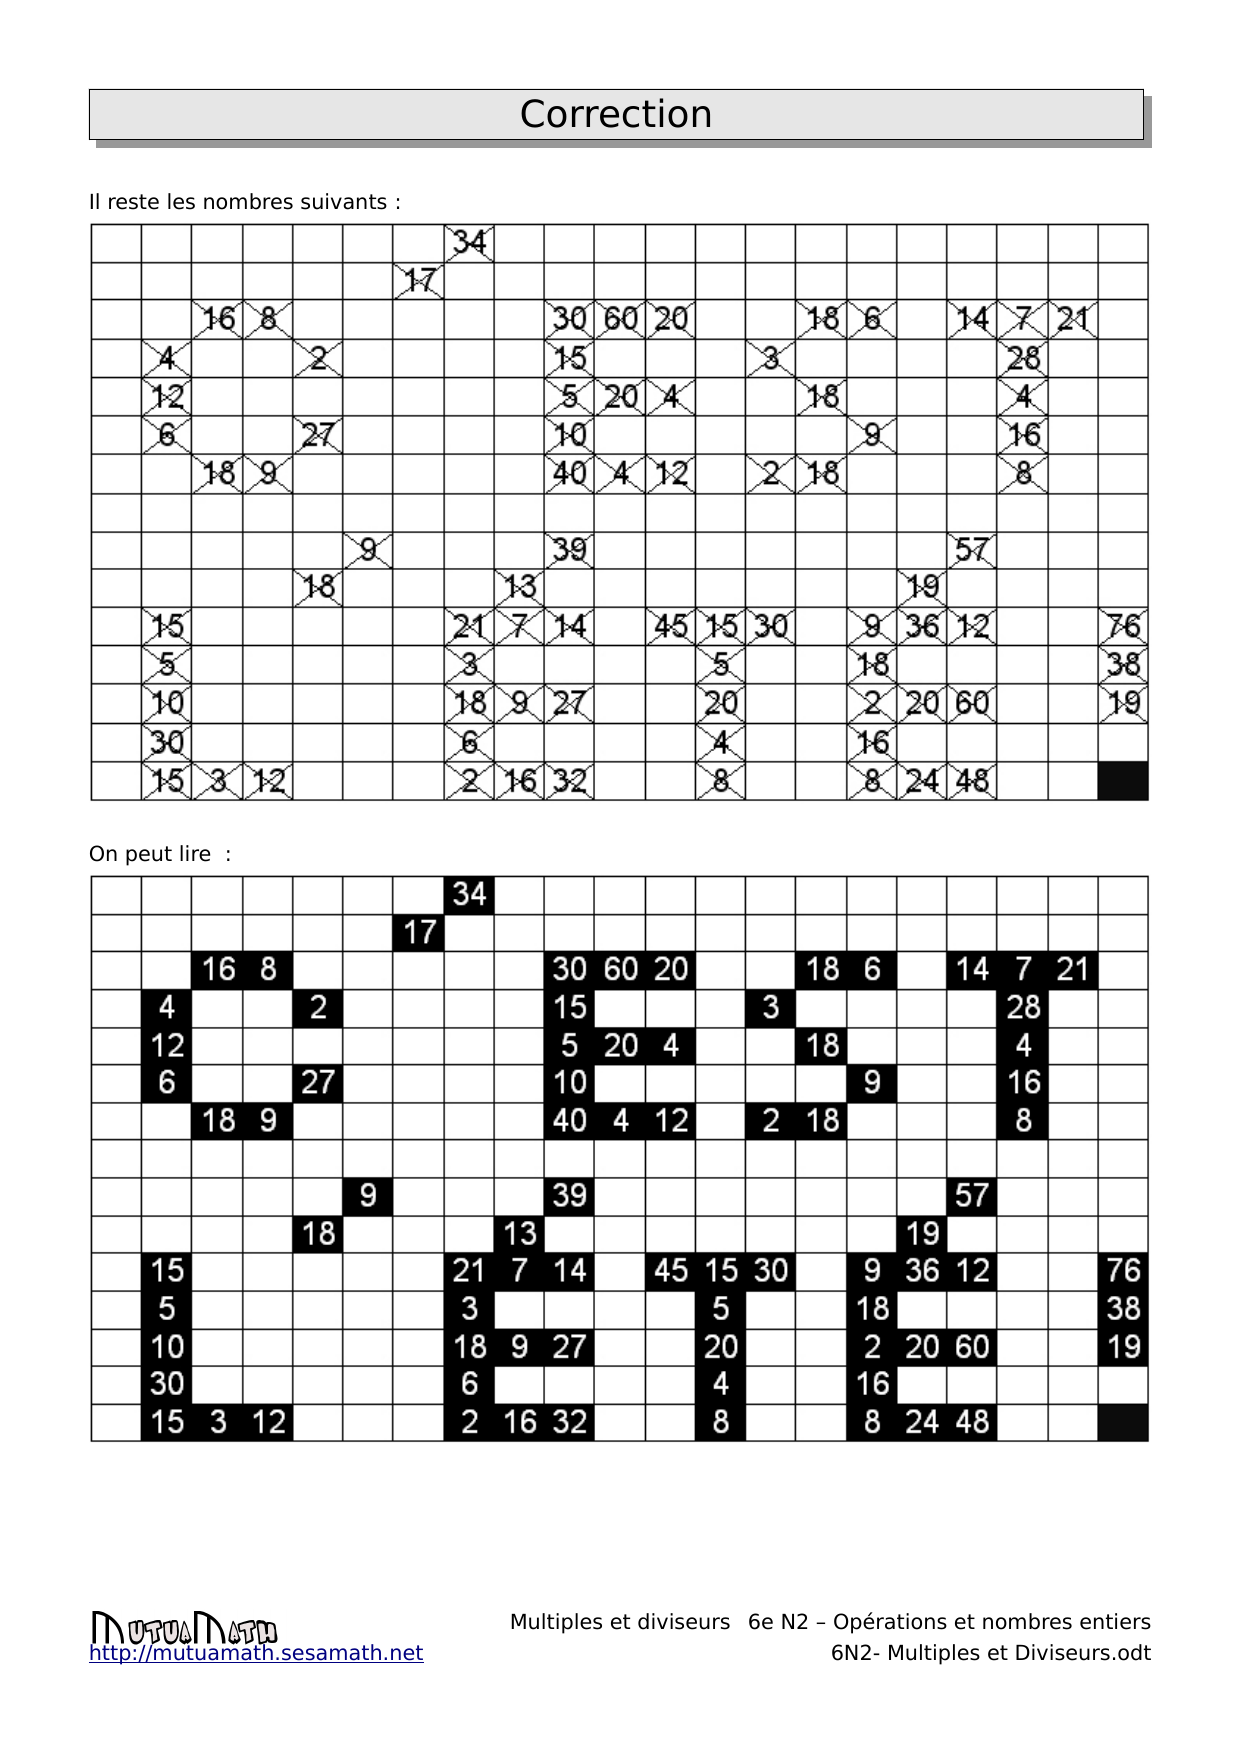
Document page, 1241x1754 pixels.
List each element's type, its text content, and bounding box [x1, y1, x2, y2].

picture [88, 221, 1152, 804]
text On peut lire : [88, 842, 1152, 866]
picture [88, 1609, 287, 1653]
text Il reste les nombres suivants : [88, 190, 1152, 214]
text Correction [90, 90, 1143, 139]
picture [88, 873, 1152, 1445]
